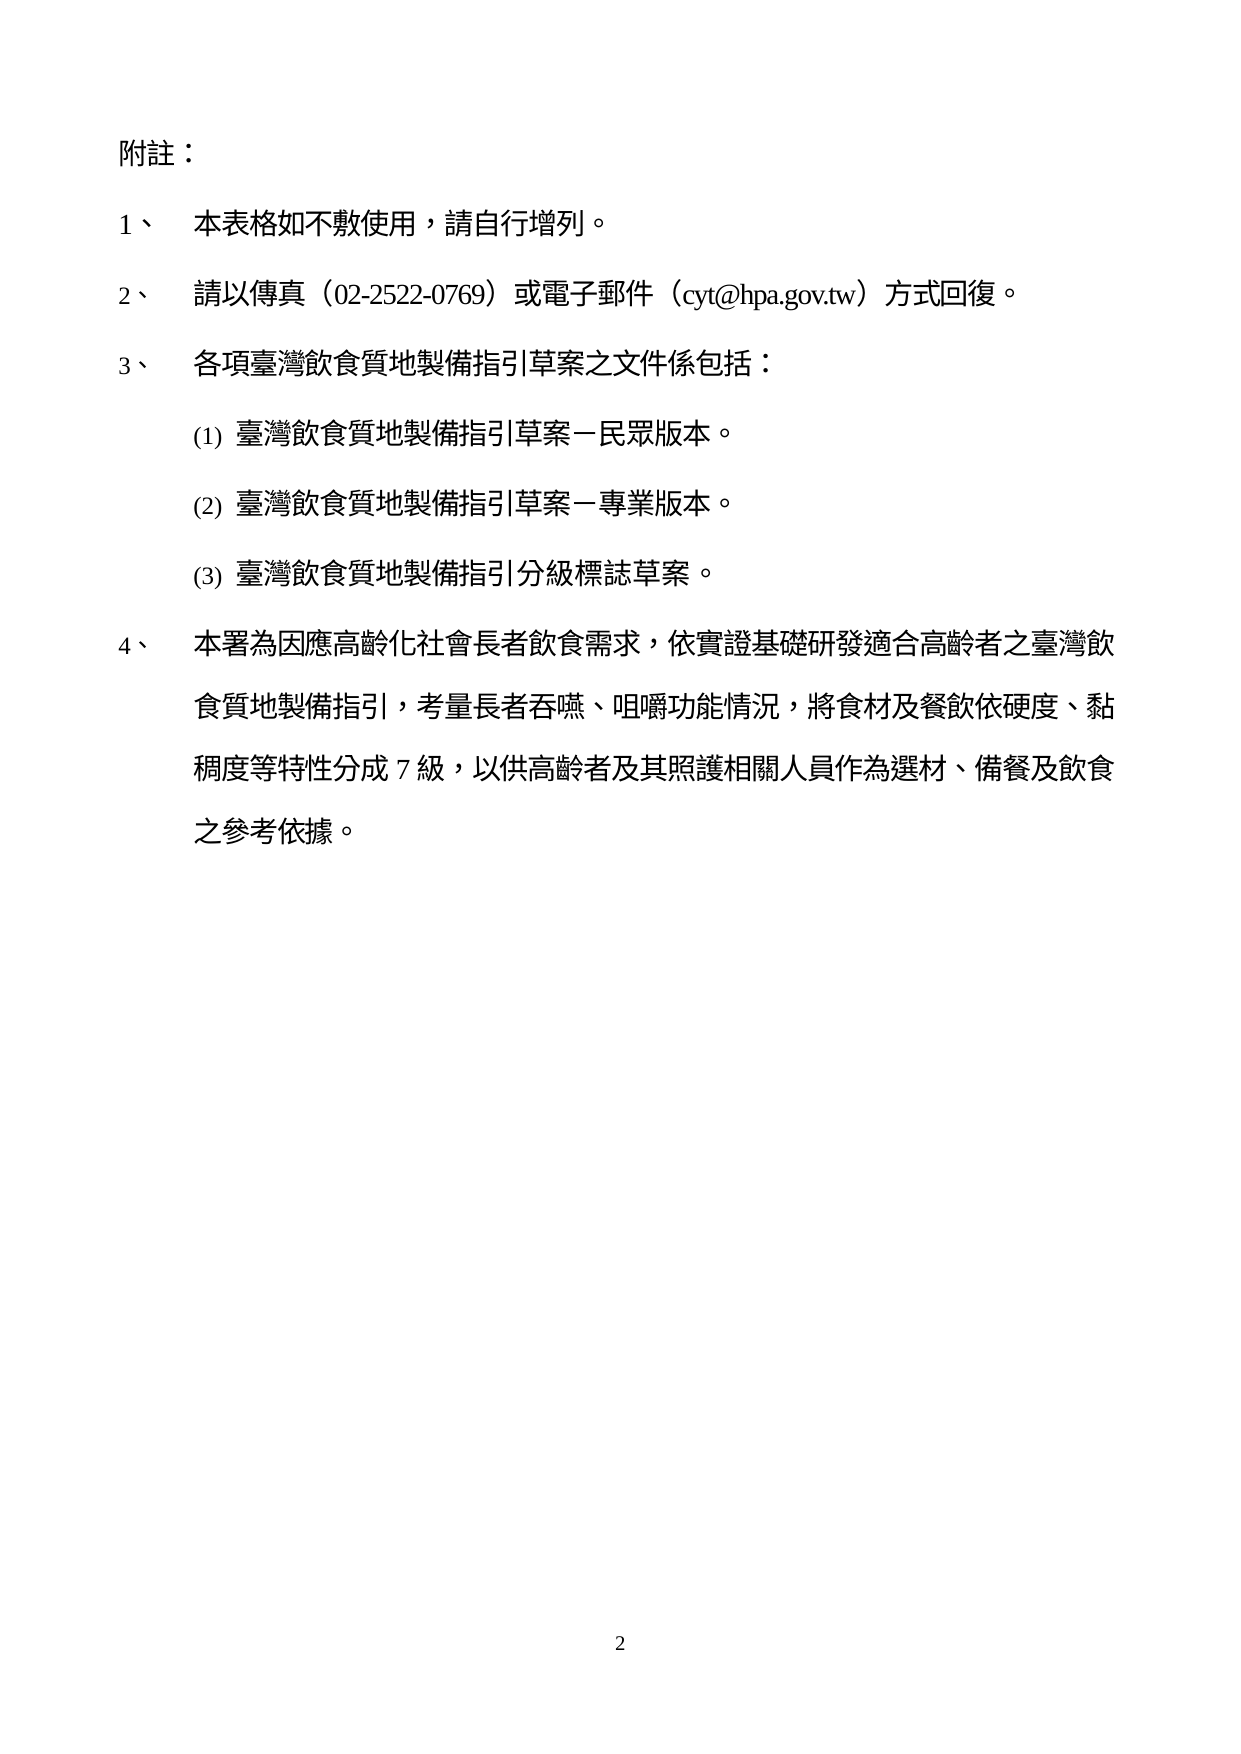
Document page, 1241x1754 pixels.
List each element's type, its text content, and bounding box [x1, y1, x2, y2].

list 本表格如不敷使用，請自行增列。 [118, 180, 1122, 243]
text 附註： [118, 110, 1122, 173]
list 請以傳真（02-2522-0769）或電子郵件（cyt@hpa.gov.tw）方式回復。 [118, 250, 1122, 313]
list 各項臺灣飲食質地製備指引草案之文件係包括： [118, 320, 1122, 383]
list 臺灣飲食質地製備指引草案－專業版本。 [193, 460, 1122, 523]
list 臺灣飲食質地製備指引分級標誌草案。 [193, 530, 1122, 593]
list 臺灣飲食質地製備指引草案－民眾版本。 [193, 390, 1122, 453]
list 本署為因應高齡化社會長者飲食需求，依實證基礎研發適合高齡者之臺灣飲食質地製備指引，考量長者吞嚥、咀嚼功能情況，將食材及餐飲依硬度、黏稠度等特性分成7級，以供高齡者及其照護相關人員作為選材、備餐及飲食之參考依據。 [118, 600, 1122, 850]
